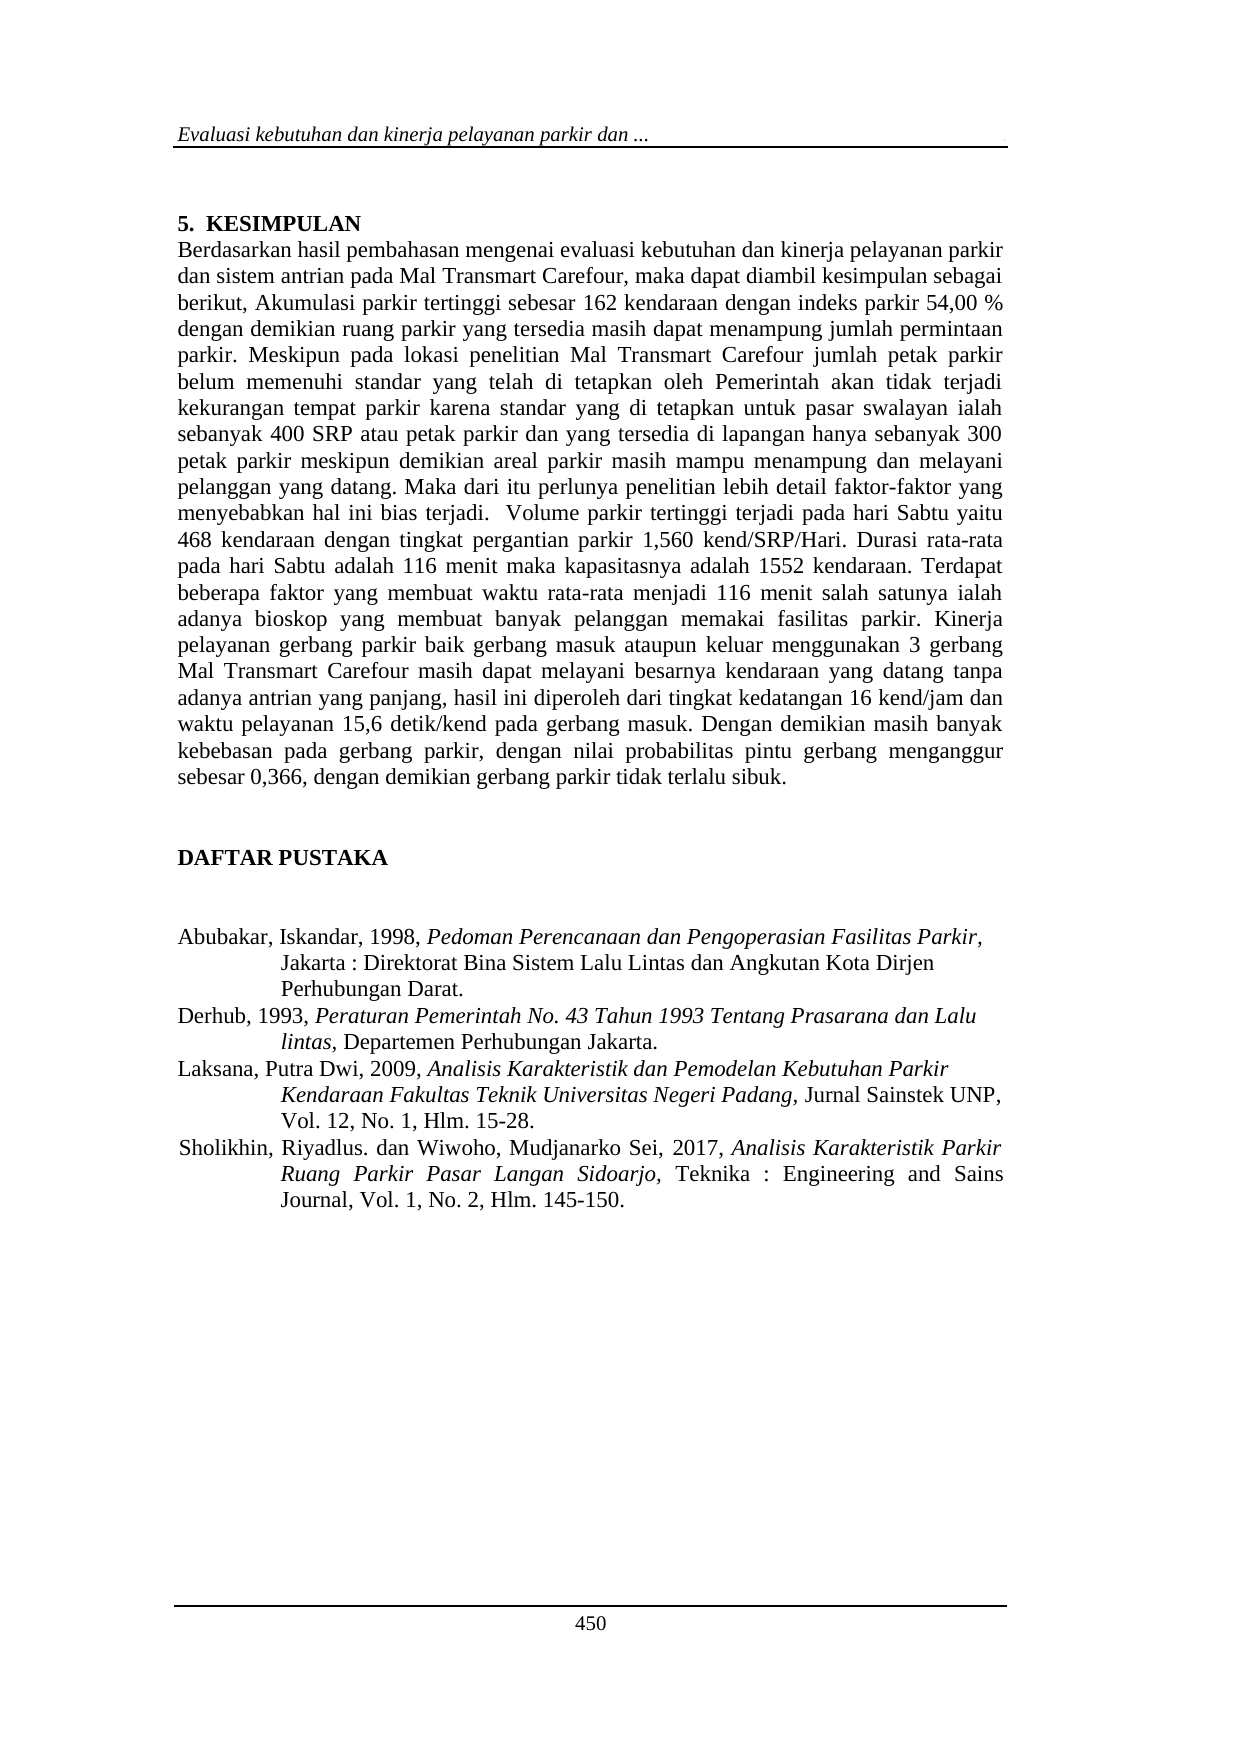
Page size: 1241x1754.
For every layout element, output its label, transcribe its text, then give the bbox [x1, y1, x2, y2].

text Laksana, Putra Dwi, 2009, Analisis Karakteristik dan Pemodelan Kebutuhan Parkir Kendaraan Fakultas Teknik Universitas Negeri Padang, Jurnal Sainstek UNP, Vol. 12, No. 1, Hlm. 15-28. [177, 1054, 1004, 1134]
text Berdasarkan hasil pembahasan mengenai evaluasi kebutuhan dan kinerja pelayanan parkir dan sistem antrian pada Mal Transmart Carefour, maka dapat diambil kesimpulan sebagai berikut, Akumulasi parkir tertinggi sebesar 162 kendaraan dengan indeks parkir 54,00 % dengan demikian ruang parkir yang tersedia masih dapat menampung jumlah permintaan parkir. Meskipun pada lokasi penelitian Mal Transmart Carefour jumlah petak parkir belum memenuhi standar yang telah di tetapkan oleh Pemerintah akan tidak terjadi kekurangan tempat parkir karena standar yang di tetapkan untuk pasar swalayan ialah sebanyak 400 SRP atau petak parkir dan yang tersedia di lapangan hanya sebanyak 300 petak parkir meskipun demikian areal parkir masih mampu menampung dan melayani pelanggan yang datang. Maka dari itu perlunya penelitian lebih detail faktor-faktor yang menyebabkan hal ini bias terjadi. Volume parkir tertinggi terjadi pada hari Sabtu yaitu 468 kendaraan dengan tingkat pergantian parkir 1,560 kend/SRP/Hari. Durasi rata-rata pada hari Sabtu adalah 116 menit maka kapasitasnya adalah 1552 kendaraan. Terdapat beberapa faktor yang membuat waktu rata-rata menjadi 116 menit salah satunya ialah adanya bioskop yang membuat banyak pelanggan memakai fasilitas parkir. Kinerja pelayanan gerbang parkir baik gerbang masuk ataupun keluar menggunakan 3 gerbang Mal Transmart Carefour masih dapat melayani besarnya kendaraan yang datang tanpa adanya antrian yang panjang, hasil ini diperoleh dari tingkat kedatangan 16 kend/jam dan waktu pelayanan 15,6 detik/kend pada gerbang masuk. Dengan demikian masih banyak kebebasan pada gerbang parkir, dengan nilai probabilitas pintu gerbang menganggur sebesar 0,366, dengan demikian gerbang parkir tidak terlalu sibuk. [177, 236, 1004, 789]
text Derhub, 1993, Peraturan Pemerintah No. 43 Tahun 1993 Tentang Prasarana dan Lalu lintas, Departemen Perhubungan Jakarta. [177, 1002, 1004, 1054]
text DAFTAR PUSTAKA [177, 844, 1004, 870]
text Sholikhin, Riyadlus. dan Wiwoho, Mudjanarko Sei, 2017, Analisis Karakteristik Parkir Ruang Parkir Pasar Langan Sidoarjo, Teknika : Engineering and Sains Journal, Vol. 1, No. 2, Hlm. 145-150. [179, 1134, 1004, 1213]
list 5. KESIMPULAN [177, 209, 1004, 236]
text Abubakar, Iskandar, 1998, Pedoman Perencanaan dan Pengoperasian Fasilitas Parkir, Jakarta : Direktorat Bina Sistem Lalu Lintas dan Angkutan Kota Dirjen Perhubungan Darat. [177, 923, 1004, 1002]
